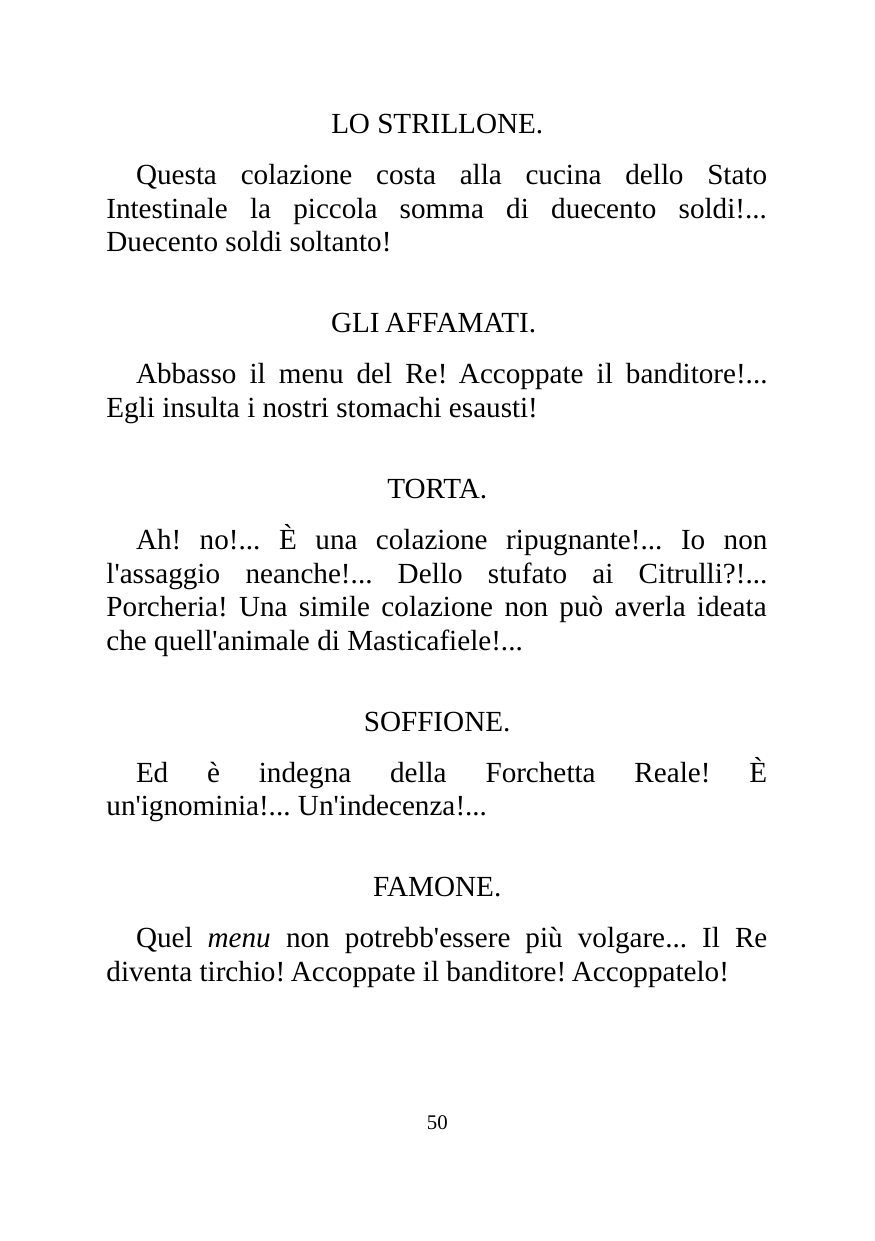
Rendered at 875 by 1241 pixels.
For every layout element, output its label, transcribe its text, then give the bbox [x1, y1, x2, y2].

text GLI AFFAMATI. [106, 305, 768, 339]
text Quel menu non potrebb'essere più volgare... Il Re diventa tirchio! Accoppate il banditore! Accoppatelo! [106, 921, 768, 988]
text Questa colazione costa alla cucina dello Stato Intestinale la piccola somma di duecento soldi!... Duecento soldi soltanto! [106, 157, 768, 258]
text TORTA. [106, 471, 768, 504]
text SOFFIONE. [106, 704, 768, 737]
text Abbasso il menu del Re! Accoppate il banditore!... Egli insulta i nostri stomachi esausti! [106, 357, 768, 424]
text Ed è indegna della Forchetta Reale! È un'ignominia!... Un'indecenza!... [106, 755, 768, 822]
text LO STRILLONE. [106, 106, 768, 140]
text Ah! no!... È una colazione ripugnante!... Io non l'assaggio neanche!... Dello stufato ai Citrulli?!... Porcheria! Una simile colazione non può averla ideata che quell'animale di Masticafiele!... [106, 522, 768, 656]
text FAMONE. [106, 869, 768, 903]
